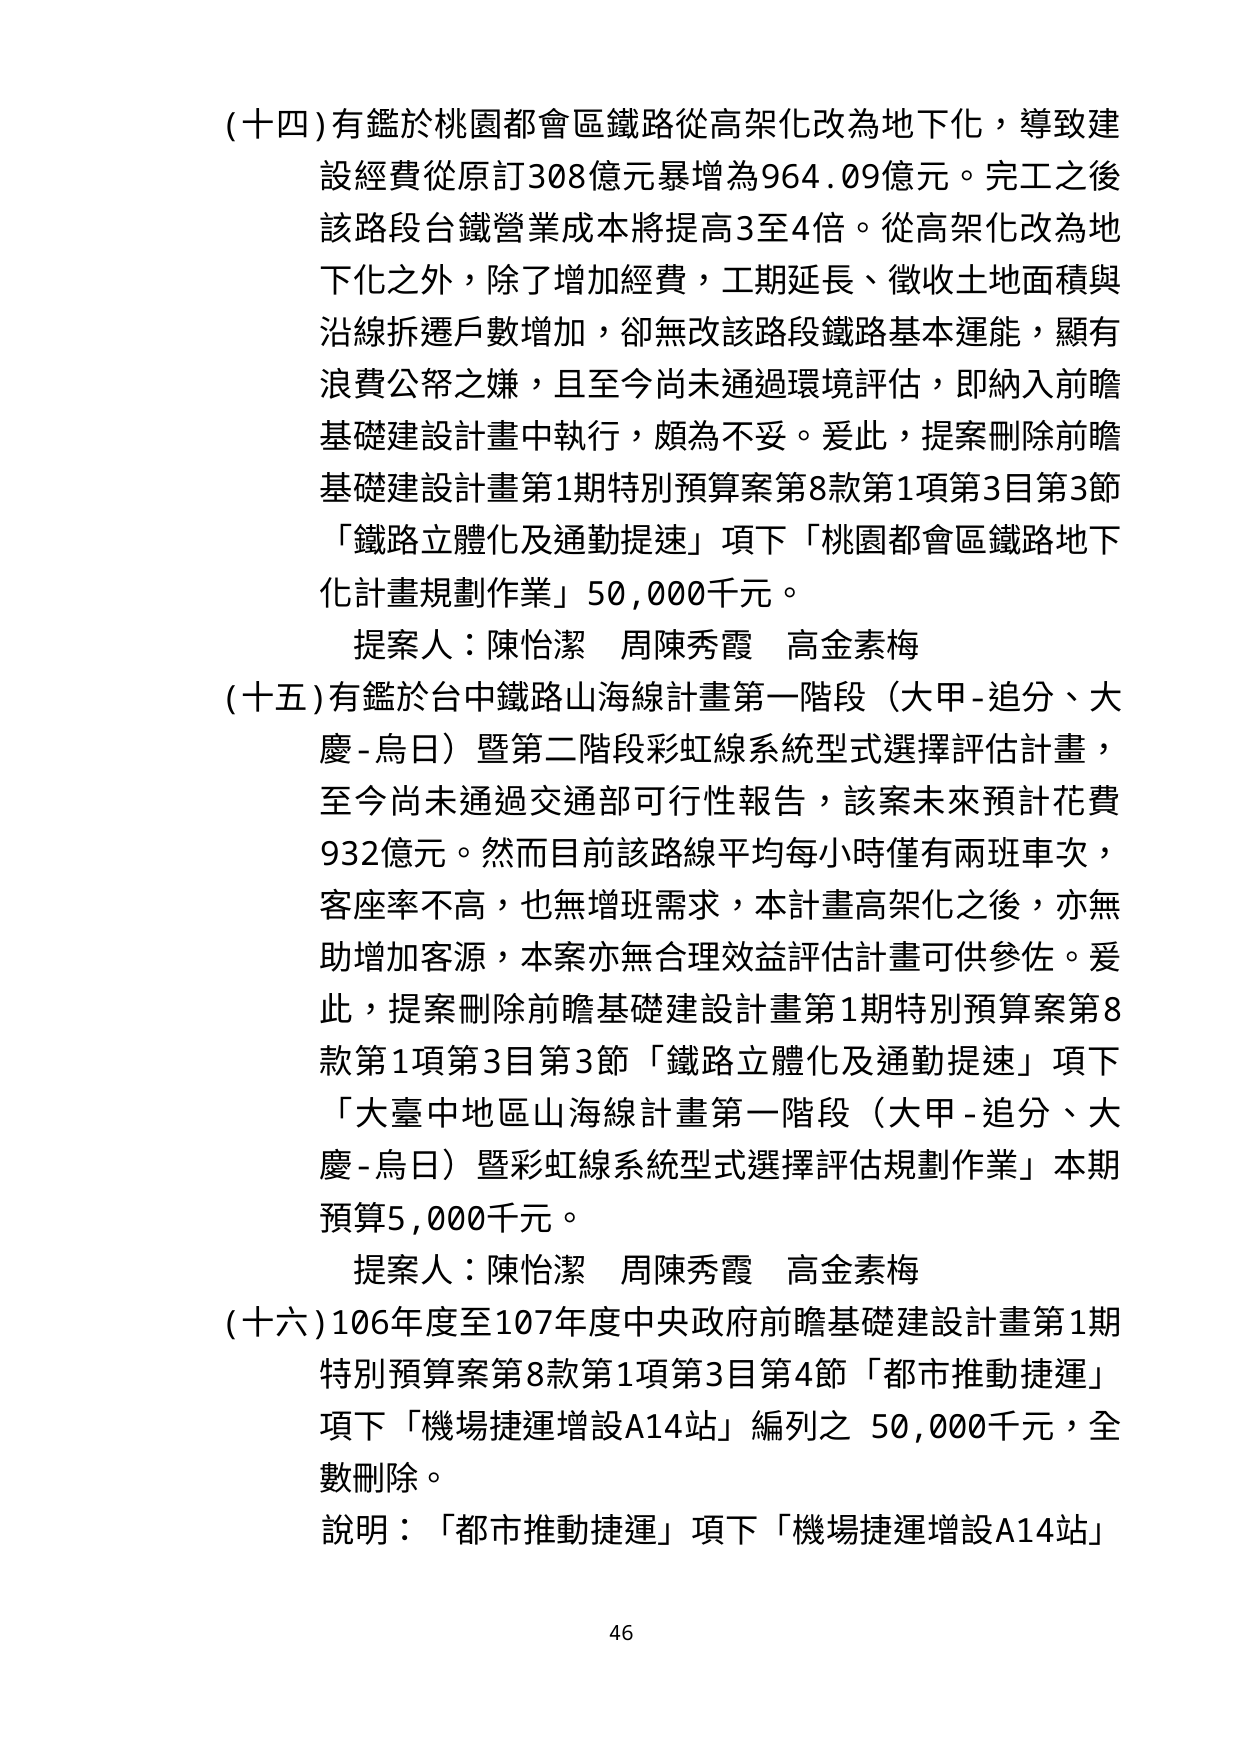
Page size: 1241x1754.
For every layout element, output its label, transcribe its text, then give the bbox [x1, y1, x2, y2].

text 提案人：陳怡潔 周陳秀霞 高金素梅 [353, 615, 1122, 667]
text 提案人：陳怡潔 周陳秀霞 高金素梅 [353, 1240, 1122, 1292]
text (十五)有鑑於台中鐵路山海線計畫第一階段（大甲-追分、大慶-烏日）暨第二階段彩虹線系統型式選擇評估計畫，至今尚未通過交通部可行性報告，該案未來預計花費932億元。然而目前該路線平均每小時僅有兩班車次，客座率不高，也無增班需求，本計畫高架化之後，亦無助增加客源，本案亦無合理效益評估計畫可供參佐。爰此，提案刪除前瞻基礎建設計畫第1期特別預算案第8款第1項第3目第3節「鐵路立體化及通勤提速」項下「大臺中地區山海線計畫第一階段（大甲-追分、大慶-烏日）暨彩虹線系統型式選擇評估規劃作業」本期預算5,000千元。 [221, 667, 1122, 1240]
text (十六)106年度至107年度中央政府前瞻基礎建設計畫第1期特別預算案第8款第1項第3目第4節「都市推動捷運」項下「機場捷運增設A14站」編列之 50,000千元，全數刪除。 [221, 1292, 1122, 1501]
text 說明：「都市推動捷運」項下「機場捷運增設A14站」 [321, 1501, 1122, 1553]
text (十四)有鑑於桃園都會區鐵路從高架化改為地下化，導致建設經費從原訂308億元暴增為964.09億元。完工之後該路段台鐵營業成本將提高3至4倍。從高架化改為地下化之外，除了增加經費，工期延長、徵收土地面積與沿線拆遷戶數增加，卻無改該路段鐵路基本運能，顯有浪費公帑之嫌，且至今尚未通過環境評估，即納入前瞻基礎建設計畫中執行，頗為不妥。爰此，提案刪除前瞻基礎建設計畫第1期特別預算案第8款第1項第3目第3節「鐵路立體化及通勤提速」項下「桃園都會區鐵路地下化計畫規劃作業」50,000千元。 [221, 94, 1122, 615]
